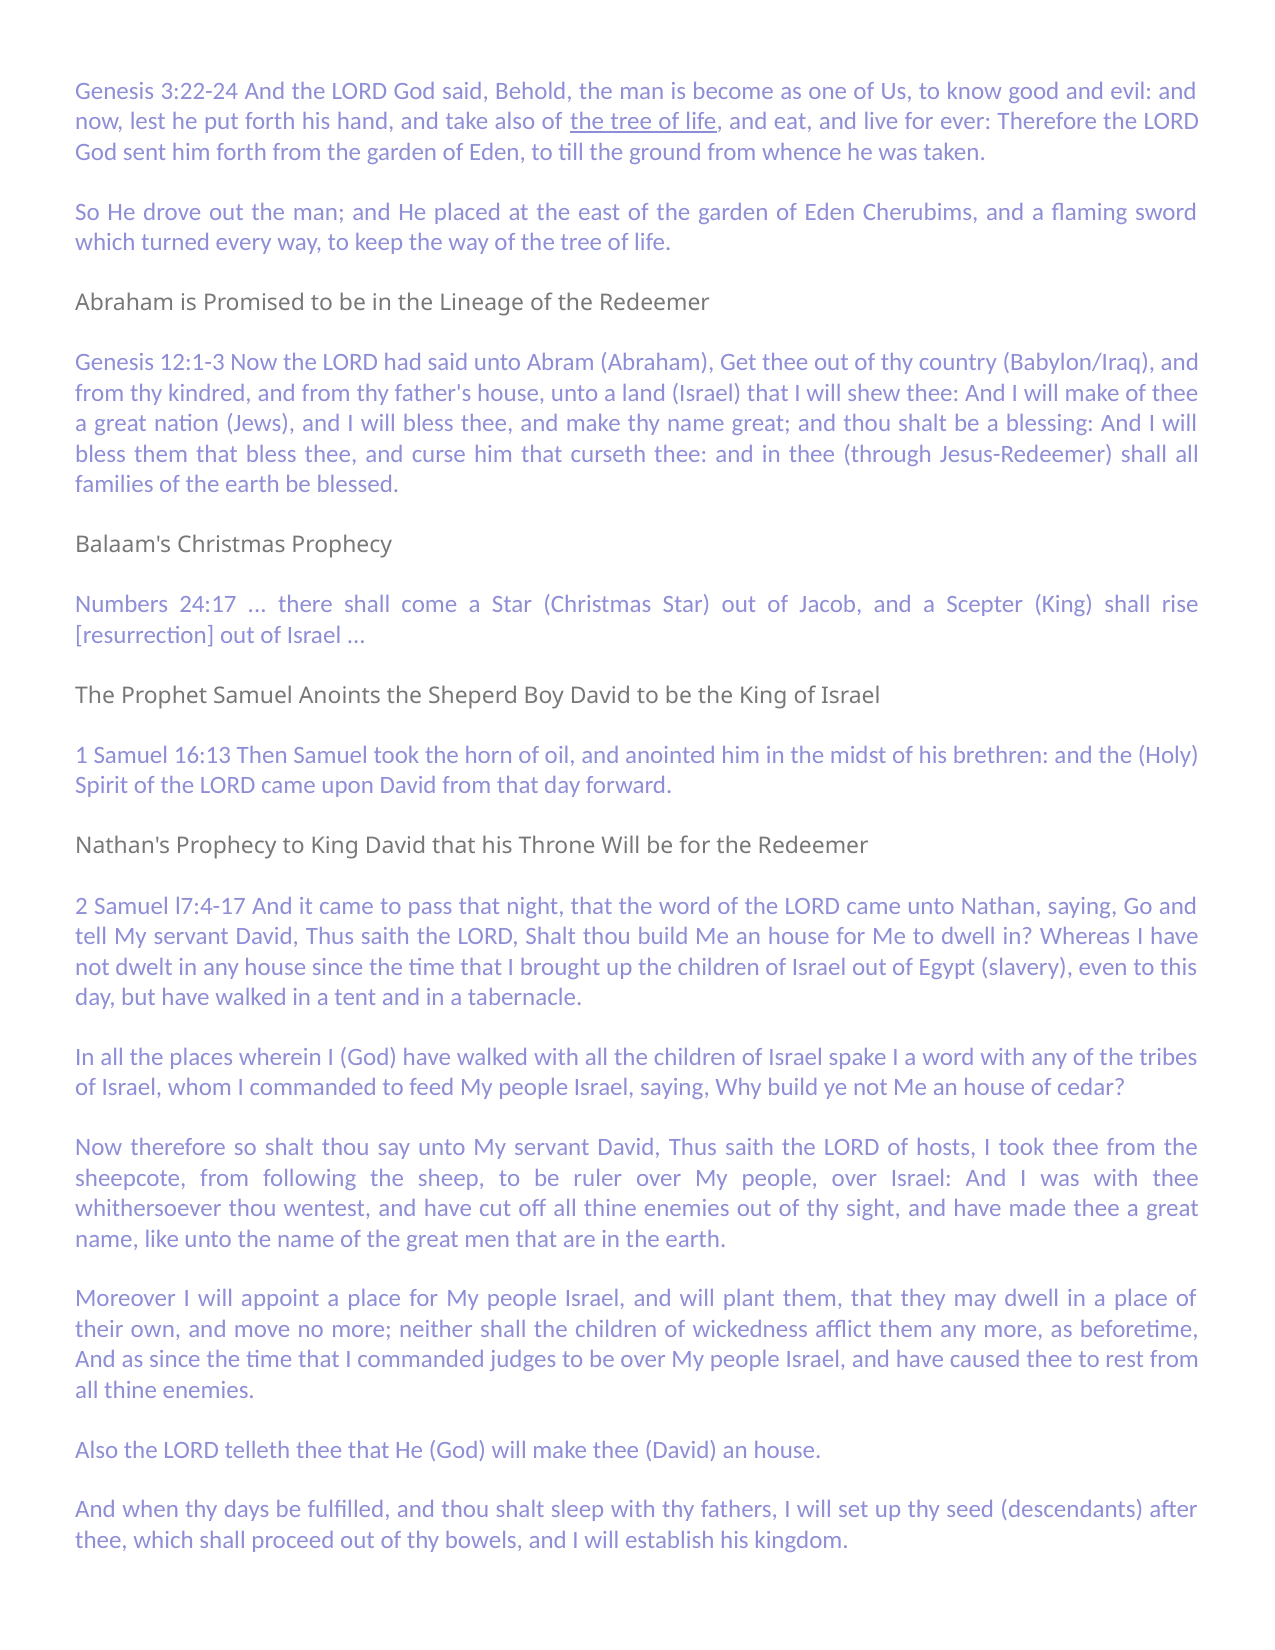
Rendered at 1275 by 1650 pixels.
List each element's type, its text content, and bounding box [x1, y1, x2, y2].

text 2 Samuel l7:4-17 And it came to pass that night, that the word of the LORD came unto Nathan, saying, Go and tell My servant David, Thus saith the LORD, Shalt thou build Me an house for Me to dwell in? Whereas I have not dwelt in any house since the time that I brought up the children of Israel out of Egypt (slavery), even to this day, but have walked in a tent and in a tabernacle. [75, 890, 1200, 1012]
text Now therefore so shalt thou say unto My servant David, Thus saith the LORD of hosts, I took thee from the sheepcote, from following the sheep, to be ruler over My people, over Israel: And I was with thee whithersoever thou wentest, and have cut off all thine enemies out of thy sight, and have made thee a great name, like unto the name of the great men that are in the earth. [75, 1131, 1200, 1253]
text Moreover I will appoint a place for My people Israel, and will plant them, that they may dwell in a place of their own, and move no more; neither shall the children of wickedness afflict them any more, as beforetime, And as since the time that I commanded judges to be over My people Israel, and have caused thee to rest from all thine enemies. [75, 1282, 1200, 1404]
text Abraham is Promised to be in the Lineage of the Redeemer [75, 286, 1200, 317]
text Nathan's Prophecy to King David that his Throne Will be for the Redeemer [75, 829, 1200, 861]
text Numbers 24:17 ... there shall come a Star (Christmas Star) out of Jacob, and a Scepter (King) shall rise [resurrection] out of Israel ... [75, 588, 1200, 649]
text Balaam's Christmas Prophecy [75, 528, 1200, 559]
text Also the LORD telleth thee that He (God) will make thee (David) an house. [75, 1434, 1200, 1464]
text In all the places wherein I (God) have walked with all the children of Israel spake I a word with any of the tribes of Israel, whom I commanded to feed My people Israel, saying, Why build ye not Me an house of cedar? [75, 1041, 1200, 1102]
text 1 Samuel 16:13 Then Samuel took the horn of oil, and anointed him in the midst of his brethren: and the (Holy) Spirit of the LORD came upon David from that day forward. [75, 739, 1200, 800]
text Genesis 12:1-3 Now the LORD had said unto Abram (Abraham), Get thee out of thy country (Babylon/Iraq), and from thy kindred, and from thy father's house, unto a land (Israel) that I will shew thee: And I will make of thee a great nation (Jews), and I will bless thee, and make thy name great; and thou shalt be a blessing: And I will bless them that bless thee, and curse him that curseth thee: and in thee (through Jesus-Redeemer) shall all families of the earth be blessed. [75, 346, 1200, 499]
text So He drove out the man; and He placed at the east of the garden of Eden Cherubims, and a flaming sword which turned every way, to keep the way of the tree of life. [75, 196, 1200, 257]
text And when thy days be fulfilled, and thou shalt sleep with thy fathers, I will set up thy seed (descendants) after thee, which shall proceed out of thy bowels, and I will establish his kingdom. [75, 1493, 1200, 1554]
text Genesis 3:22-24 And the LORD God said, Behold, the man is become as one of Us, to know good and evil: and now, lest he put forth his hand, and take also of the tree of life, and eat, and live for ever: Therefore the LORD God sent him forth from the garden of Eden, to till the ground from whence he was taken. [75, 75, 1200, 167]
text The Prophet Samuel Anoints the Sheperd Boy David to be the King of Israel [75, 679, 1200, 710]
